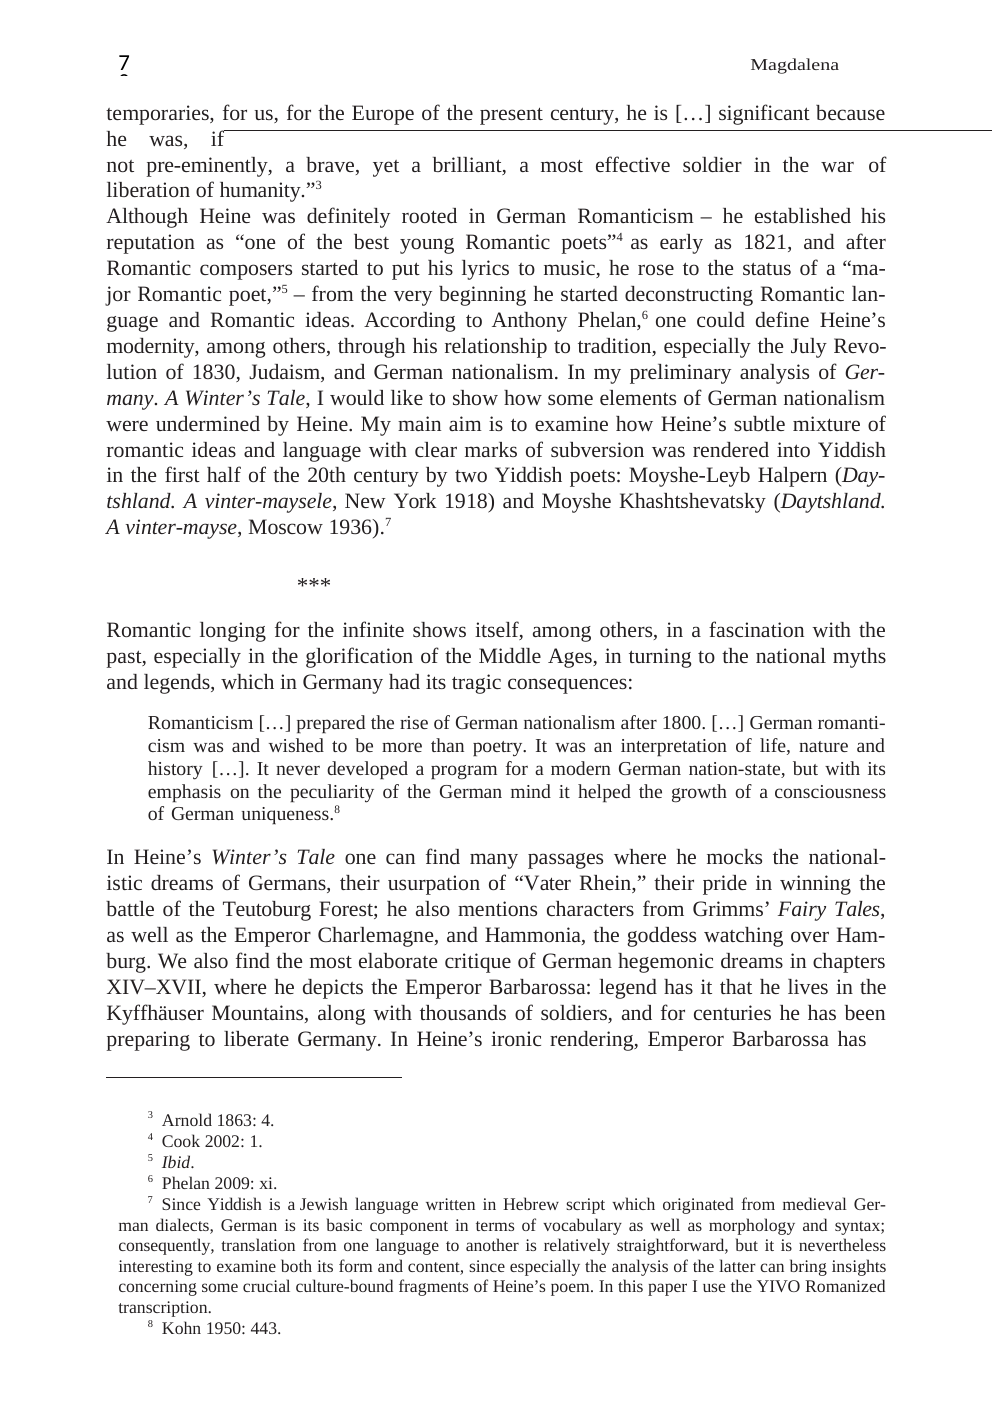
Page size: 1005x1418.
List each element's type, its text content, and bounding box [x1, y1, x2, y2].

text 5 Ibid. [148, 1151, 898, 1172]
text temporaries, for us, for the Europe of the present century, he is […] significant because he was, if not pre-eminently, a brave, yet a brilliant, a most effective soldier in the war of liberation of humanity.”3 [106, 100, 886, 202]
text 6 Phelan 2009: xi. [148, 1172, 898, 1193]
text Romanticism […] prepared the rise of German nationalism after 1800. […] German romanti- cism was and wished to be more than poetry. It was an interpretation of life, nature and history […]. It never developed a program for a modern German nation-state, but with its emphasis on the peculiarity of the German mind it helped the growth of a consciousness of German uniqueness.8 [148, 711, 886, 825]
text Although Heine was definitely rooted in German Romanticism – he established his reputation as “one of the best young Romantic poets”4 as early as 1821, and after Romantic composers started to put his lyrics to music, he rose to the status of a “ma- jor Romantic poet,”5 – from the very beginning he started deconstructing Romantic lan- guage and Romantic ideas. According to Anthony Phelan,6 one could define Heine’s modernity, among others, through his relationship to tradition, especially the July Revo- lution of 1830, Judaism, and German nationalism. In my preliminary analysis of Ger- many. A Winter’s Tale, I would like to show how some elements of German nationalism were undermined by Heine. My main aim is to examine how Heine’s subtle mixture of romantic ideas and language with clear marks of subversion was rendered into Yiddish in the first half of the 20th century by two Yiddish poets: Moyshe-Leyb Halpern (Day- tshland. A vinter-maysele, New York 1918) and Moyshe Khashtshevatsky (Daytshland. A vinter-mayse, Moscow 1936).7 [106, 203, 886, 539]
text In Heine’s Winter’s Tale one can find many passages where he mocks the national- istic dreams of Germans, their usurpation of “Vater Rhein,” their pride in winning the battle of the Teutoburg Forest; he also mentions characters from Grimms’ Fairy Tales, as well as the Emperor Charlemagne, and Hammonia, the goddess watching over Ham- burg. We also find the most elaborate critique of German hegemonic dreams in chapters XIV–XVII, where he depicts the Emperor Barbarossa: legend has it that he lives in the Kyffhäuser Mountains, along with thousands of soldiers, and for centuries he has been preparing to liberate Germany. In Heine’s ironic rendering, Emperor Barbarossa has [106, 844, 886, 1051]
text 7 Since Yiddish is a Jewish language written in Hebrew script which originated from medieval Ger- man dialects, German is its basic component in terms of vocabulary as well as morphology and syntax; consequently, translation from one language to another is relatively straightforward, but it is nevertheless interesting to examine both its form and content, since especially the analysis of the latter can bring insights concerning some crucial culture-bound fragments of Heine’s poem. In this paper I use the YIVO Romanized transcription. [118, 1193, 886, 1317]
text 4 Cook 2002: 1. [148, 1130, 898, 1151]
text 3 Arnold 1863: 4. [148, 1109, 898, 1130]
text 8 Kohn 1950: 443. [148, 1317, 898, 1338]
text Romantic longing for the infinite shows itself, among others, in a fascination with the past, especially in the glorification of the Middle Ages, in turning to the national myths and legends, which in Germany had its tragic consequences: [106, 617, 886, 694]
subtitle *** [106, 572, 521, 598]
